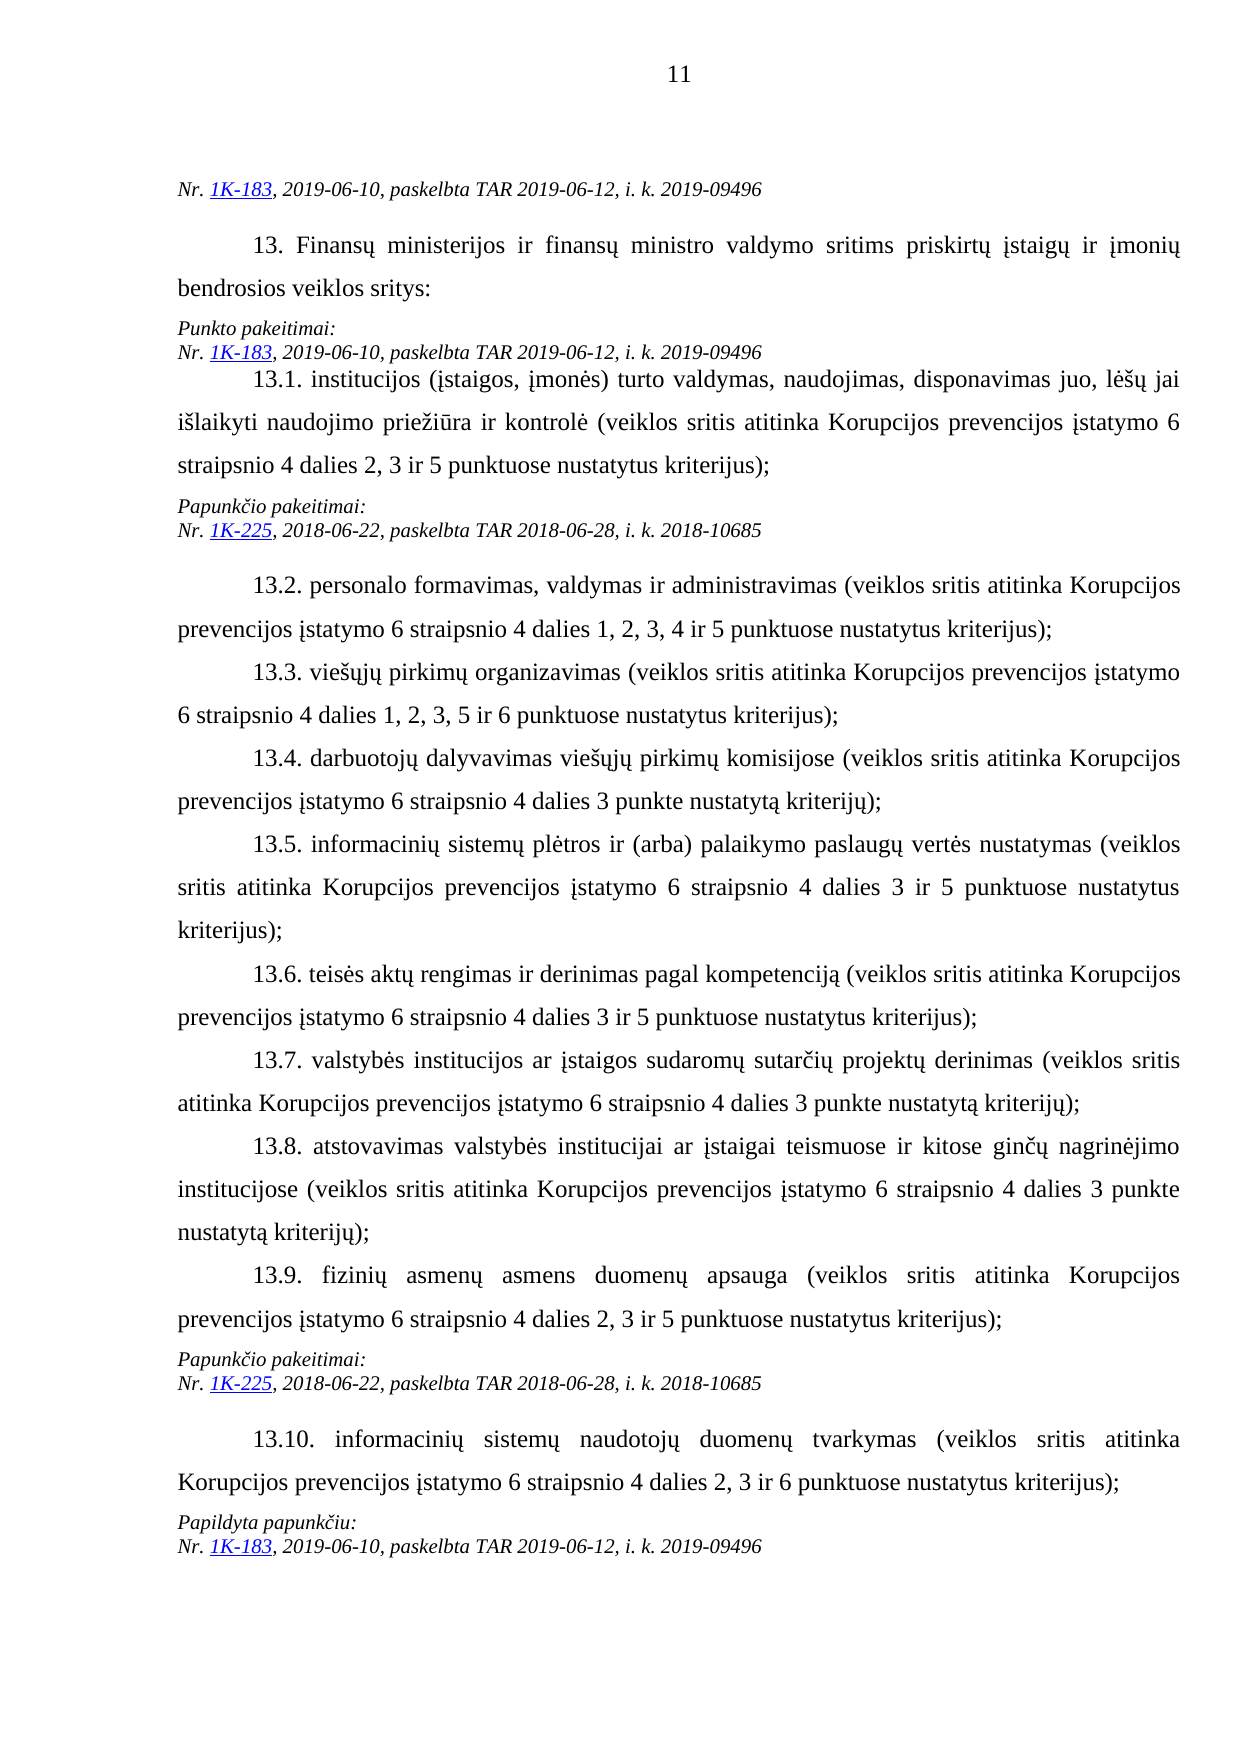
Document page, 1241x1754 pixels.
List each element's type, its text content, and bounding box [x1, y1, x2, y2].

text Nr. 1K-183, 2019-06-10, paskelbta TAR 2019-06-12, i. k. 2019-09496 [177, 177, 1181, 201]
text 13.8. atstovavimas valstybės institucijai ar įstaigai teismuose ir kitose ginčų nagrinėjimo institucijose (veiklos sritis atitinka Korupcijos prevencijos įstatymo 6 straipsnio 4 dalies 3 punkte nustatytą kriterijų); [177, 1131, 1181, 1246]
text 13.7. valstybės institucijos ar įstaigos sudaromų sutarčių projektų derinimas (veiklos sritis atitinka Korupcijos prevencijos įstatymo 6 straipsnio 4 dalies 3 punkte nustatytą kriterijų); [177, 1045, 1181, 1117]
text Papildyta papunkčiu: [177, 1510, 1181, 1534]
text 13. Finansų ministerijos ir finansų ministro valdymo sritims priskirtų įstaigų ir įmonių bendrosios veiklos sritys: [177, 230, 1181, 302]
text 13.9. fizinių asmenų asmens duomenų apsauga (veiklos sritis atitinka Korupcijos prevencijos įstatymo 6 straipsnio 4 dalies 2, 3 ir 5 punktuose nustatytus kriterijus); [177, 1261, 1181, 1332]
text Nr. 1K-183, 2019-06-10, paskelbta TAR 2019-06-12, i. k. 2019-09496 [177, 340, 1181, 364]
text Papunkčio pakeitimai: [177, 494, 1181, 518]
text Nr. 1K-225, 2018-06-22, paskelbta TAR 2018-06-28, i. k. 2018-10685 [177, 518, 1181, 542]
text Nr. 1K-183, 2019-06-10, paskelbta TAR 2019-06-12, i. k. 2019-09496 [177, 1534, 1181, 1558]
text 13.6. teisės aktų rengimas ir derinimas pagal kompetenciją (veiklos sritis atitinka Korupcijos prevencijos įstatymo 6 straipsnio 4 dalies 3 ir 5 punktuose nustatytus kriterijus); [177, 959, 1181, 1031]
text 13.3. viešųjų pirkimų organizavimas (veiklos sritis atitinka Korupcijos prevencijos įstatymo 6 straipsnio 4 dalies 1, 2, 3, 5 ir 6 punktuose nustatytus kriterijus); [177, 657, 1181, 729]
text 13.1. institucijos (įstaigos, įmonės) turto valdymas, naudojimas, disponavimas juo, lėšų jai išlaikyti naudojimo priežiūra ir kontrolė (veiklos sritis atitinka Korupcijos prevencijos įstatymo 6 straipsnio 4 dalies 2, 3 ir 5 punktuose nustatytus kriterijus); [177, 364, 1181, 479]
text 13.2. personalo formavimas, valdymas ir administravimas (veiklos sritis atitinka Korupcijos prevencijos įstatymo 6 straipsnio 4 dalies 1, 2, 3, 4 ir 5 punktuose nustatytus kriterijus); [177, 571, 1181, 642]
text Papunkčio pakeitimai: [177, 1347, 1181, 1371]
text Nr. 1K-225, 2018-06-22, paskelbta TAR 2018-06-28, i. k. 2018-10685 [177, 1371, 1181, 1395]
text 13.5. informacinių sistemų plėtros ir (arba) palaikymo paslaugų vertės nustatymas (veiklos sritis atitinka Korupcijos prevencijos įstatymo 6 straipsnio 4 dalies 3 ir 5 punktuose nustatytus kriterijus); [177, 829, 1181, 944]
text 13.4. darbuotojų dalyvavimas viešųjų pirkimų komisijose (veiklos sritis atitinka Korupcijos prevencijos įstatymo 6 straipsnio 4 dalies 3 punkte nustatytą kriterijų); [177, 743, 1181, 815]
text Punkto pakeitimai: [177, 316, 1181, 340]
text 13.10. informacinių sistemų naudotojų duomenų tvarkymas (veiklos sritis atitinka Korupcijos prevencijos įstatymo 6 straipsnio 4 dalies 2, 3 ir 6 punktuose nustatytus kriterijus); [177, 1424, 1181, 1496]
